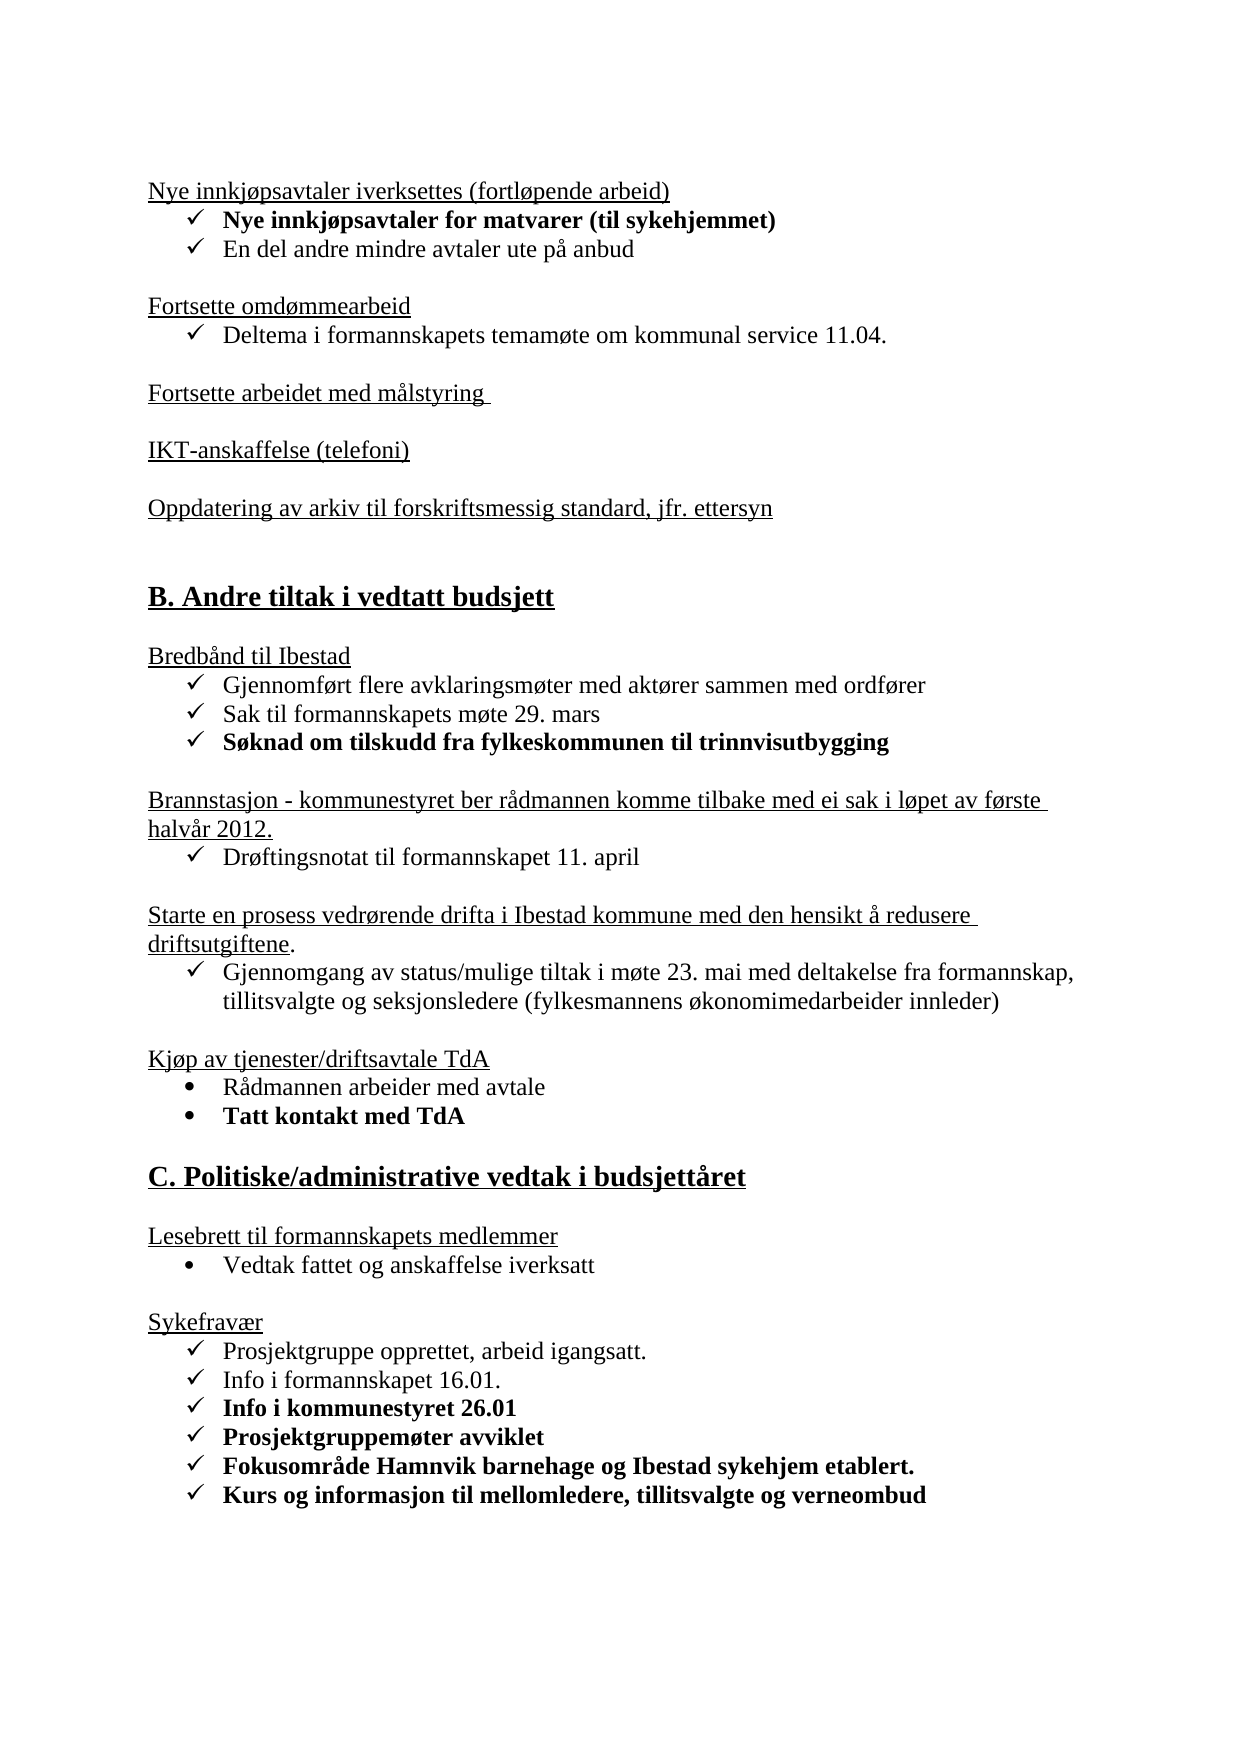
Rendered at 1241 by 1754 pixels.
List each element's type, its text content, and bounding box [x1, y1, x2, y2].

list En del andre mindre avtaler ute på anbud [185, 234, 1093, 263]
text Kjøp av tjenester/driftsavtale TdA [148, 1044, 1093, 1072]
text Bredbånd til Ibestad [148, 612, 1093, 670]
list Rådmannen arbeider med avtale [185, 1072, 1093, 1101]
list Nye innkjøpsavtaler for matvarer (til sykehjemmet) [185, 205, 1093, 234]
text Brannstasjon - kommunestyret ber rådmannen komme tilbake med ei sak i løpet av første halvår 2012. [148, 785, 1093, 842]
text C. Politiske/administrative vedtak i budsjettåret [148, 1159, 1093, 1192]
list Deltema i formannskapets temamøte om kommunal service 11.04. [185, 320, 1093, 349]
list Kurs og informasjon til mellomledere, tillitsvalgte og verneombud [185, 1480, 1093, 1508]
text Sykefravær [148, 1307, 1093, 1336]
list Vedtak fattet og anskaffelse iverksatt [185, 1250, 1093, 1278]
text Lesebrett til formannskapets medlemmer [148, 1221, 1093, 1250]
list Info i kommunestyret 26.01 [185, 1393, 1093, 1422]
list Fokusområde Hamnvik barnehage og Ibestad sykehjem etablert. [185, 1451, 1093, 1480]
list Søknad om tilskudd fra fylkeskommunen til trinnvisutbygging [185, 727, 1093, 756]
text B. Andre tiltak i vedtatt budsjett [148, 579, 1093, 612]
text Fortsette omdømmearbeid [148, 291, 1093, 320]
text IKT-anskaffelse (telefoni) [148, 435, 1093, 464]
text Starte en prosess vedrørende drifta i Ibestad kommune med den hensikt å redusere driftsutgiftene. [148, 900, 1093, 957]
list Prosjektgruppe opprettet, arbeid igangsatt. [185, 1336, 1093, 1365]
list Gjennomført flere avklaringsmøter med aktører sammen med ordfører [185, 670, 1093, 699]
list Gjennomgang av status/mulige tiltak i møte 23. mai med deltakelse fra formannskap, tillitsvalgte og seksjonsledere (fylkesmannens økonomimedarbeider innleder) [185, 957, 1093, 1015]
list Drøftingsnotat til formannskapet 11. april [185, 842, 1093, 871]
list Info i formannskapet 16.01. [185, 1365, 1093, 1393]
text Oppdatering av arkiv til forskriftsmessig standard, jfr. ettersyn [148, 493, 1093, 521]
list Prosjektgruppemøter avviklet [185, 1422, 1093, 1451]
list Sak til formannskapets møte 29. mars [185, 699, 1093, 727]
text Fortsette arbeidet med målstyring [148, 378, 1093, 406]
text Nye innkjøpsavtaler iverksettes (fortløpende arbeid) [148, 176, 1093, 205]
list Tatt kontakt med TdA [185, 1101, 1093, 1130]
